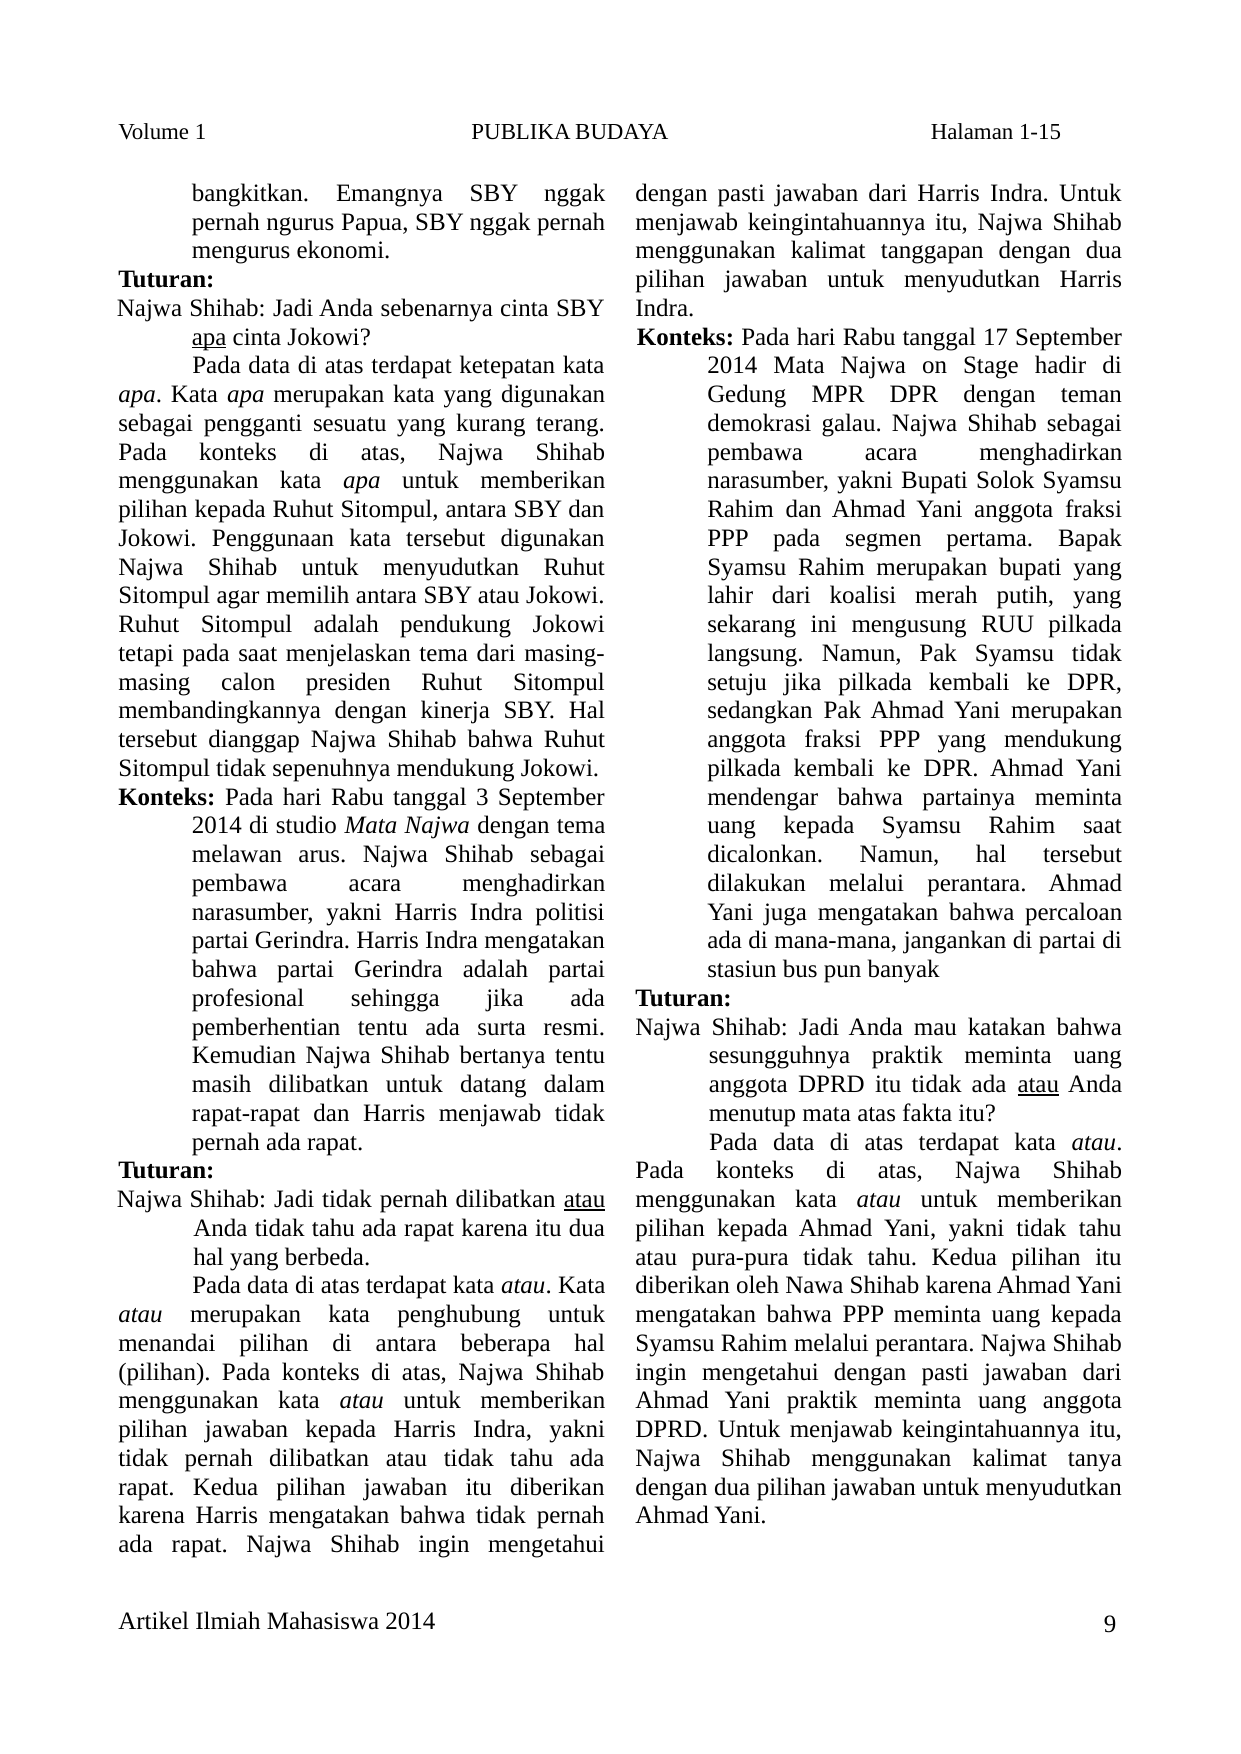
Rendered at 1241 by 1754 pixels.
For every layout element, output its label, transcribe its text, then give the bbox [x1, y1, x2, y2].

text Konteks: Pada hari Rabu tanggal 3 September 2014 di studio Mata Najwa dengan tema melawan arus. Najwa Shihab sebagai pembawa acara menghadirkan narasumber, yakni Harris Indra politisi partai Gerindra. Harris Indra mengatakan bahwa partai Gerindra adalah partai profesional sehingga jika ada pemberhentian tentu ada surta resmi. Kemudian Najwa Shihab bertanya tentu masih dilibatkan untuk datang dalam rapat-rapat dan Harris menjawab tidak pernah ada rapat. [118, 782, 605, 1156]
text Najwa Shihab: Jadi Anda sebenarnya cinta SBY apa cinta Jokowi? [117, 293, 605, 351]
text Tuturan: [118, 1156, 605, 1184]
text Najwa Shihab: Jadi tidak pernah dilibatkan atau Anda tidak tahu ada rapat karena itu dua hal yang berbeda. [117, 1184, 605, 1271]
text Konteks: Pada hari Rabu tanggal 17 September 2014 Mata Najwa on Stage hadir di Gedung MPR DPR dengan teman demokrasi galau. Najwa Shihab sebagai pembawa acara menghadirkan narasumber, yakni Bupati Solok Syamsu Rahim dan Ahmad Yani anggota fraksi PPP pada segmen pertama. Bapak Syamsu Rahim merupakan bupati yang lahir dari koalisi merah putih, yang sekarang ini mengusung RUU pilkada langsung. Namun, Pak Syamsu tidak setuju jika pilkada kembali ke DPR, sedangkan Pak Ahmad Yani merupakan anggota fraksi PPP yang mendukung pilkada kembali ke DPR. Ahmad Yani mendengar bahwa partainya meminta uang kepada Syamsu Rahim saat dicalonkan. Namun, hal tersebut dilakukan melalui perantara. Ahmad Yani juga mengatakan bahwa percaloan ada di mana-mana, jangankan di partai di stasiun bus pun banyak [637, 322, 1122, 983]
text dengan pasti jawaban dari Harris Indra. Untuk menjawab keingintahuannya itu, Najwa Shihab menggunakan kalimat tanggapan dengan dua pilihan jawaban untuk menyudutkan Harris Indra. [635, 178, 1122, 322]
text Tuturan: [118, 264, 605, 293]
text Pada data di atas terdapat kata atau. Pada konteks di atas, Najwa Shihab menggunakan kata atau untuk memberikan pilihan kepada Ahmad Yani, yakni tidak tahu atau pura-pura tidak tahu. Kedua pilihan itu diberikan oleh Nawa Shihab karena Ahmad Yani mengatakan bahwa PPP meminta uang kepada Syamsu Rahim melalui perantara. Najwa Shihab ingin mengetahui dengan pasti jawaban dari Ahmad Yani praktik meminta uang anggota DPRD. Untuk menjawab keingintahuannya itu, Najwa Shihab menggunakan kalimat tanya dengan dua pilihan jawaban untuk menyudutkan Ahmad Yani. [635, 1127, 1122, 1529]
text bangkitkan. Emangnya SBY nggak pernah ngurus Papua, SBY nggak pernah mengurus ekonomi. [120, 178, 605, 264]
text Najwa Shihab: Jadi Anda mau katakan bahwa sesungguhnya praktik meminta uang anggota DPRD itu tidak ada atau Anda menutup mata atas fakta itu? [635, 1012, 1122, 1127]
text Pada data di atas terdapat ketepatan kata apa. Kata apa merupakan kata yang digunakan sebagai pengganti sesuatu yang kurang terang. Pada konteks di atas, Najwa Shihab menggunakan kata apa untuk memberikan pilihan kepada Ruhut Sitompul, antara SBY dan Jokowi. Penggunaan kata tersebut digunakan Najwa Shihab untuk menyudutkan Ruhut Sitompul agar memilih antara SBY atau Jokowi. Ruhut Sitompul adalah pendukung Jokowi tetapi pada saat menjelaskan tema dari masing-masing calon presiden Ruhut Sitompul membandingkannya dengan kinerja SBY. Hal tersebut dianggap Najwa Shihab bahwa Ruhut Sitompul tidak sepenuhnya mendukung Jokowi. [118, 351, 605, 782]
text Tuturan: [635, 983, 1122, 1012]
text Pada data di atas terdapat kata atau. Kata atau merupakan kata penghubung untuk menandai pilihan di antara beberapa hal (pilihan). Pada konteks di atas, Najwa Shihab menggunakan kata atau untuk memberikan pilihan jawaban kepada Harris Indra, yakni tidak pernah dilibatkan atau tidak tahu ada rapat. Kedua pilihan jawaban itu diberikan karena Harris mengatakan bahwa tidak pernah ada rapat. Najwa Shihab ingin mengetahui [118, 1271, 605, 1558]
